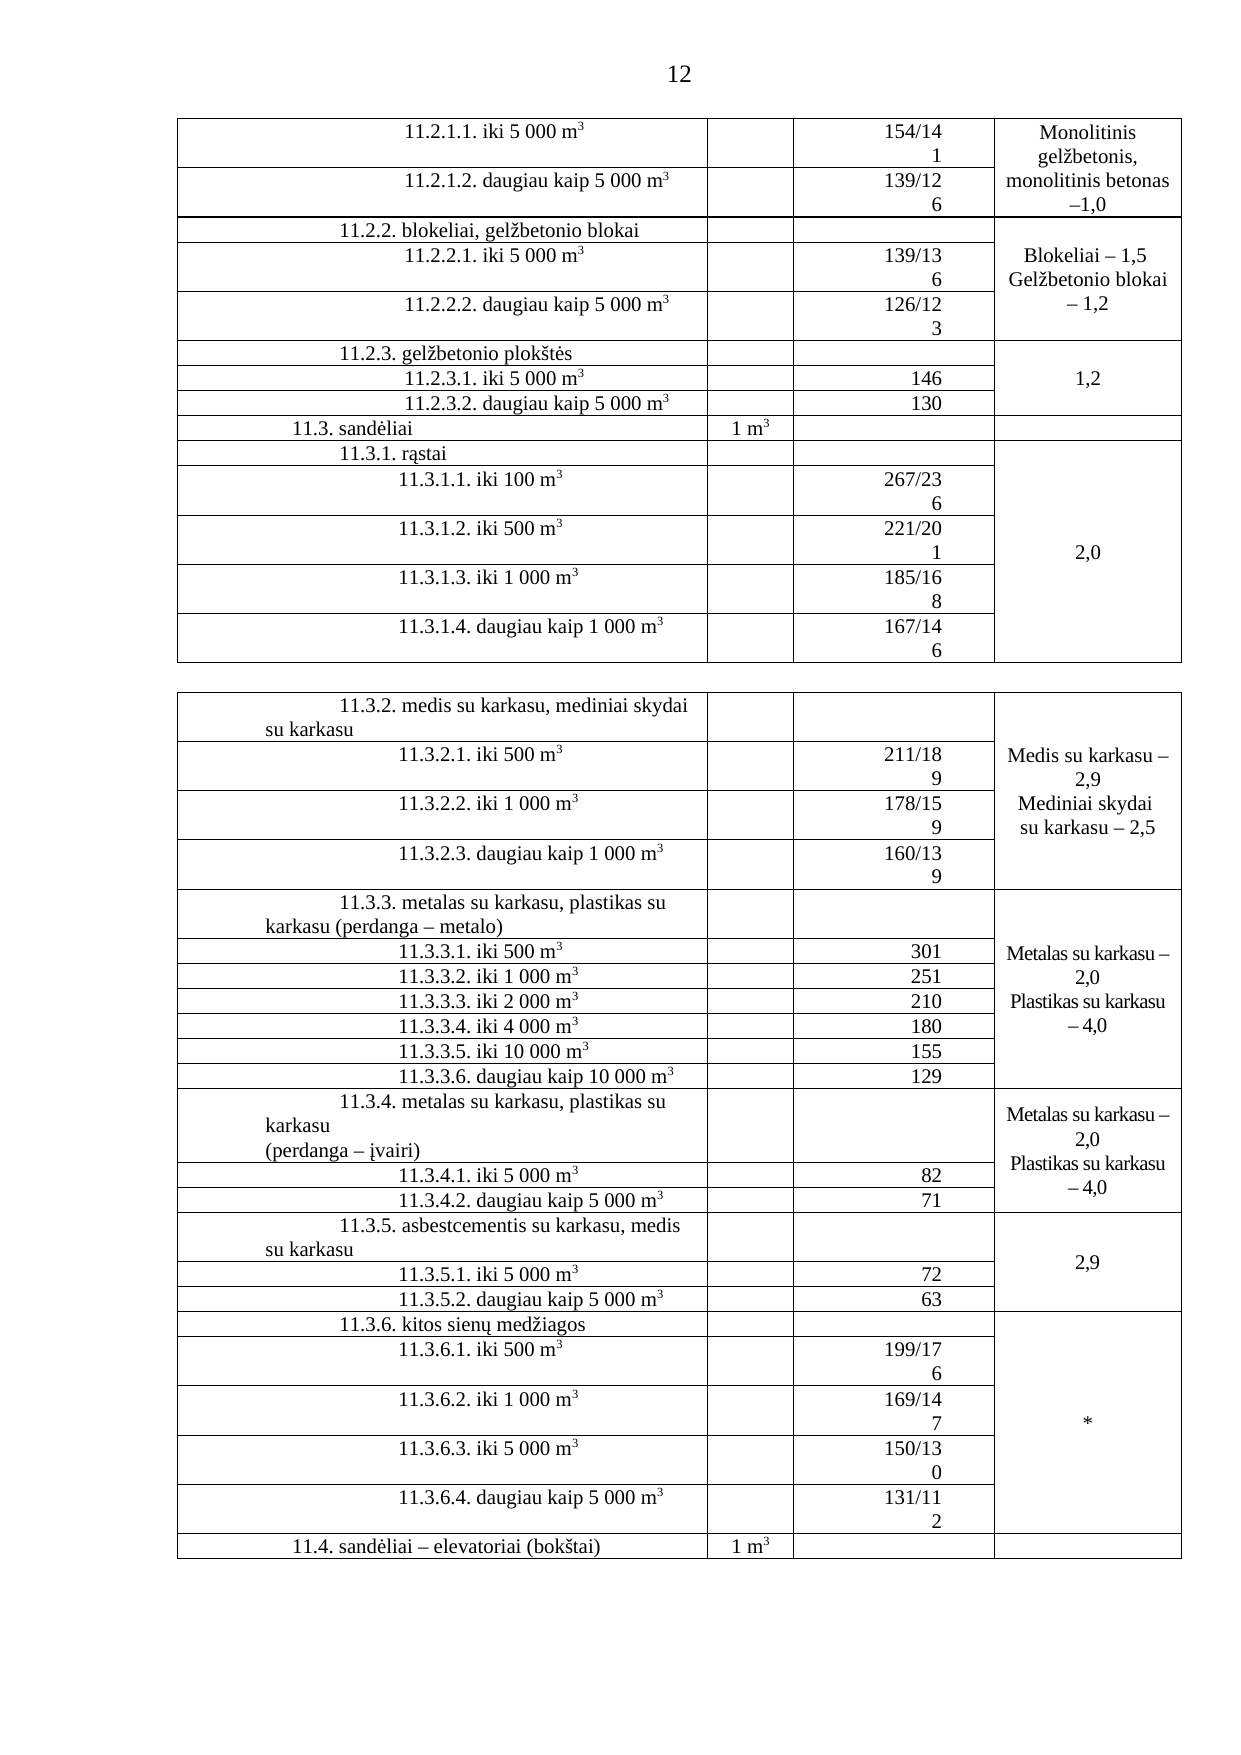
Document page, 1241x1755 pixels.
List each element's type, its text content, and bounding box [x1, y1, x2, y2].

table_cell 251 [794, 964, 994, 988]
table_cell 11.2.3.2. daugiau kaip 5 000 m3 [178, 391, 707, 415]
table_cell 139/126 [794, 168, 994, 216]
table_cell 267/236 [794, 466, 994, 514]
table_cell 11.2.1.2. daugiau kaip 5 000 m3 [178, 168, 707, 216]
table_cell 11.4. sandėliai – elevatoriai (bokštai) [178, 1534, 707, 1558]
table_cell [708, 1262, 793, 1286]
table_cell 11.3.6.4. daugiau kaip 5 000 m3 [178, 1485, 707, 1533]
table_cell [708, 1014, 793, 1038]
table_cell 11.3.1.1. iki 100 m3 [178, 466, 707, 514]
table_cell 150/130 [794, 1436, 994, 1484]
table_cell 155 [794, 1039, 994, 1063]
table_cell 11.3.6.3. iki 5 000 m3 [178, 1436, 707, 1484]
table_cell 11.3.6. kitos sienų medžiagos [178, 1312, 707, 1336]
table_cell [708, 939, 793, 963]
table_cell [708, 366, 793, 390]
table_cell 82 [794, 1163, 994, 1187]
table_cell 126/123 [794, 292, 994, 340]
table_cell 2,9 [995, 1213, 1181, 1311]
table_cell [708, 441, 793, 465]
table_cell 11.2.3. gelžbetonio plokštės [178, 341, 707, 365]
table_cell 11.2.2. blokeliai, gelžbetonio blokai [178, 218, 707, 242]
table_cell 1 m3 [708, 416, 793, 440]
table_cell 169/147 [794, 1386, 994, 1434]
table_cell 139/136 [794, 243, 994, 291]
table_cell * [995, 1312, 1181, 1533]
table_cell 11.2.1.1. iki 5 000 m3 [178, 119, 707, 167]
table_cell 63 [794, 1287, 994, 1311]
table_cell [708, 391, 793, 415]
table_cell 11.3.5.2. daugiau kaip 5 000 m3 [178, 1287, 707, 1311]
table_cell 11.2.3.1. iki 5 000 m3 [178, 366, 707, 390]
table_cell 11.3.5.1. iki 5 000 m3 [178, 1262, 707, 1286]
table_cell Metalas su karkasu – 2,0 Plastikas su karkasu – 4,0 [995, 1089, 1181, 1212]
table_cell 11.3.2.1. iki 500 m3 [178, 742, 707, 790]
table_cell [708, 791, 793, 839]
table_cell 11.3.4.1. iki 5 000 m3 [178, 1163, 707, 1187]
table_cell 11.3.4.2. daugiau kaip 5 000 m3 [178, 1188, 707, 1212]
table_cell [995, 1534, 1181, 1558]
table_cell 11.3.4. metalas su karkasu, plastikas su karkasu (perdanga – įvairi) [178, 1089, 707, 1162]
table_cell 130 [794, 391, 994, 415]
table_cell 185/168 [794, 565, 994, 613]
table_cell 11.3.3.1. iki 500 m3 [178, 939, 707, 963]
table_cell [708, 1188, 793, 1212]
table_cell 11.3.3.4. iki 4 000 m3 [178, 1014, 707, 1038]
table_cell [794, 341, 994, 365]
table_cell 11.3.3.3. iki 2 000 m3 [178, 989, 707, 1013]
table_header [794, 693, 994, 741]
table_cell [708, 964, 793, 988]
table_cell 71 [794, 1188, 994, 1212]
table_cell 146 [794, 366, 994, 390]
table_cell 11.3.3.5. iki 10 000 m3 [178, 1039, 707, 1063]
table_cell [708, 119, 793, 167]
table_cell [708, 1213, 793, 1261]
table_cell [794, 1534, 994, 1558]
table_cell [708, 1287, 793, 1311]
table_cell [708, 840, 793, 888]
table_header Medis su karkasu – 2,9 Mediniai skydai su karkasu – 2,5 [995, 693, 1181, 888]
table_cell 154/141 [794, 119, 994, 167]
table_cell [708, 742, 793, 790]
table_cell [708, 168, 793, 216]
table_cell 11.3. sandėliai [178, 416, 707, 440]
table_cell 11.3.3.6. daugiau kaip 10 000 m3 [178, 1064, 707, 1088]
table_cell [708, 1163, 793, 1187]
table_cell [708, 292, 793, 340]
table_cell 11.3.3. metalas su karkasu, plastikas su karkasu (perdanga – metalo) [178, 890, 707, 938]
table_cell 11.3.3.2. iki 1 000 m3 [178, 964, 707, 988]
table_cell 178/159 [794, 791, 994, 839]
table_cell [794, 1089, 994, 1162]
table_cell [708, 1064, 793, 1088]
table_cell [794, 441, 994, 465]
table_cell [708, 341, 793, 365]
table_cell 72 [794, 1262, 994, 1286]
table_cell 180 [794, 1014, 994, 1038]
table_cell 11.2.2.1. iki 5 000 m3 [178, 243, 707, 291]
table_cell 11.3.5. asbestcementis su karkasu, medis su karkasu [178, 1213, 707, 1261]
table_cell 131/112 [794, 1485, 994, 1533]
table_cell 11.3.1.3. iki 1 000 m3 [178, 565, 707, 613]
table_cell 11.3.1.4. daugiau kaip 1 000 m3 [178, 614, 707, 662]
table_header 11.3.2. medis su karkasu, mediniai skydai su karkasu [178, 693, 707, 741]
table_cell [708, 516, 793, 564]
table_header [708, 693, 793, 741]
table_cell [708, 1089, 793, 1162]
table_cell 129 [794, 1064, 994, 1088]
table_cell [708, 1436, 793, 1484]
table_cell 301 [794, 939, 994, 963]
table_cell 160/139 [794, 840, 994, 888]
table_cell [708, 466, 793, 514]
table_cell 11.2.2.2. daugiau kaip 5 000 m3 [178, 292, 707, 340]
table_cell [708, 1312, 793, 1336]
table_cell [794, 1312, 994, 1336]
table_cell 2,0 [995, 441, 1181, 662]
table_cell [708, 218, 793, 242]
table_cell 221/201 [794, 516, 994, 564]
table_cell 11.3.1.2. iki 500 m3 [178, 516, 707, 564]
table_cell [794, 890, 994, 938]
table_cell 1,2 [995, 341, 1181, 415]
table_cell 211/189 [794, 742, 994, 790]
table_cell 11.3.2.2. iki 1 000 m3 [178, 791, 707, 839]
table_cell [708, 565, 793, 613]
table_cell 1 m3 [708, 1534, 793, 1558]
table_cell [708, 1337, 793, 1385]
table_cell Blokeliai – 1,5 Gelžbetonio blokai – 1,2 [995, 218, 1181, 340]
table_cell [708, 614, 793, 662]
table_cell [708, 890, 793, 938]
table_cell [708, 989, 793, 1013]
table_cell Monolitinis gelžbetonis, monolitinis betonas –1,0 [995, 119, 1181, 216]
table_cell [708, 1485, 793, 1533]
table_cell [708, 1039, 793, 1063]
table_cell [708, 1386, 793, 1434]
table_cell [995, 416, 1181, 440]
table_cell 11.3.6.1. iki 500 m3 [178, 1337, 707, 1385]
table_cell 11.3.6.2. iki 1 000 m3 [178, 1386, 707, 1434]
table_cell Metalas su karkasu – 2,0 Plastikas su karkasu – 4,0 [995, 890, 1181, 1088]
table_cell [794, 1213, 994, 1261]
table_cell [794, 218, 994, 242]
table_cell [708, 243, 793, 291]
table_cell 11.3.1. rąstai [178, 441, 707, 465]
table_cell 11.3.2.3. daugiau kaip 1 000 m3 [178, 840, 707, 888]
table_cell [794, 416, 994, 440]
table_cell 199/176 [794, 1337, 994, 1385]
table_cell 210 [794, 989, 994, 1013]
table_cell 167/146 [794, 614, 994, 662]
